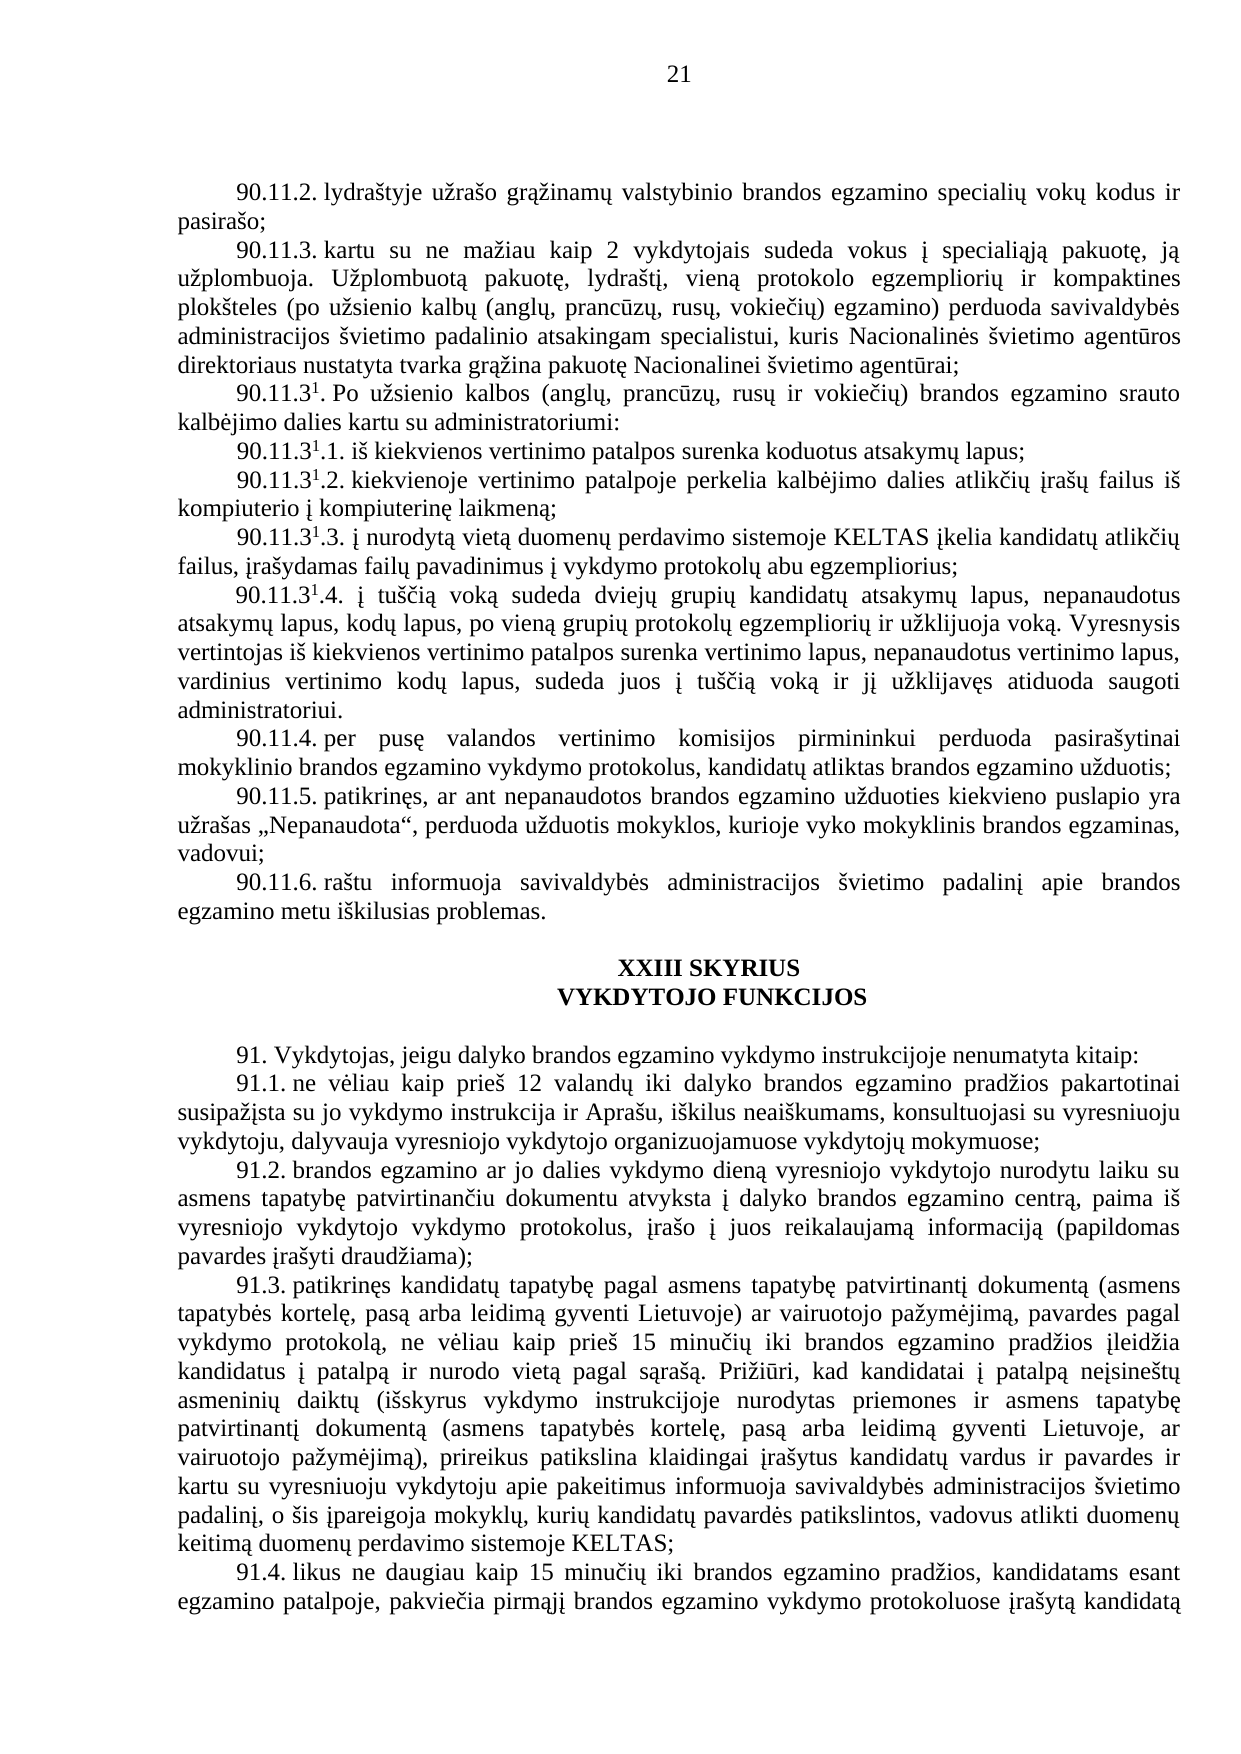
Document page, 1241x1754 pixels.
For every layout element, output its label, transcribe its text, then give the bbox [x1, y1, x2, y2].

text 90.11.31.1. iš kiekvienos vertinimo patalpos surenka koduotus atsakymų lapus; [177, 436, 1181, 465]
text 90.11.3. kartu su ne mažiau kaip 2 vykdytojais sudeda vokus į specialiąją pakuotę, ją užplombuoja. Užplombuotą pakuotę, lydraštį, vieną protokolo egzempliorių ir kompaktines plokšteles (po užsienio kalbų (anglų, prancūzų, rusų, vokiečių) egzamino) perduoda savivaldybės administracijos švietimo padalinio atsakingam specialistui, kuris Nacionalinės švietimo agentūros direktoriaus nustatyta tvarka grąžina pakuotę Nacionalinei švietimo agentūrai; [177, 235, 1181, 378]
text 90.11.31.2. kiekvienoje vertinimo patalpoje perkelia kalbėjimo dalies atlikčių įrašų failus iš kompiuterio į kompiuterinę laikmeną; [177, 465, 1181, 522]
text 90.11.4. per pusę valandos vertinimo komisijos pirmininkui perduoda pasirašytinai mokyklinio brandos egzamino vykdymo protokolus, kandidatų atliktas brandos egzamino užduotis; [177, 723, 1181, 781]
text 91.2. brandos egzamino ar jo dalies vykdymo dieną vyresniojo vykdytojo nurodytu laiku su asmens tapatybę patvirtinančiu dokumentu atvyksta į dalyko brandos egzamino centrą, paima iš vyresniojo vykdytojo vykdymo protokolus, įrašo į juos reikalaujamą informaciją (papildomas pavardes įrašyti draudžiama); [177, 1155, 1181, 1270]
text 90.11.31.3. į nurodytą vietą duomenų perdavimo sistemoje KELTAS įkelia kandidatų atlikčių failus, įrašydamas failų pavadinimus į vykdymo protokolų abu egzempliorius; [177, 522, 1181, 580]
text VYKDYTOJO FUNKCIJOS [177, 982, 1181, 1011]
text 91.4. likus ne daugiau kaip 15 minučių iki brandos egzamino pradžios, kandidatams esant egzamino patalpoje, pakviečia pirmąjį brandos egzamino vykdymo protokoluose įrašytą kandidatą [177, 1557, 1181, 1615]
text 91.3. patikrinęs kandidatų tapatybę pagal asmens tapatybę patvirtinantį dokumentą (asmens tapatybės kortelę, pasą arba leidimą gyventi Lietuvoje) ar vairuotojo pažymėjimą, pavardes pagal vykdymo protokolą, ne vėliau kaip prieš 15 minučių iki brandos egzamino pradžios įleidžia kandidatus į patalpą ir nurodo vietą pagal sąrašą. Prižiūri, kad kandidatai į patalpą neįsineštų asmeninių daiktų (išskyrus vykdymo instrukcijoje nurodytas priemones ir asmens tapatybę patvirtinantį dokumentą (asmens tapatybės kortelę, pasą arba leidimą gyventi Lietuvoje, ar vairuotojo pažymėjimą), prireikus patikslina klaidingai įrašytus kandidatų vardus ir pavardes ir kartu su vyresniuoju vykdytoju apie pakeitimus informuoja savivaldybės administracijos švietimo padalinį, o šis įpareigoja mokyklų, kurių kandidatų pavardės patikslintos, vadovus atlikti duomenų keitimą duomenų perdavimo sistemoje KELTAS; [177, 1270, 1181, 1557]
text 90.11.6. raštu informuoja savivaldybės administracijos švietimo padalinį apie brandos egzamino metu iškilusias problemas. [177, 867, 1181, 925]
text 90.11.31.4. į tuščią voką sudeda dviejų grupių kandidatų atsakymų lapus, nepanaudotus atsakymų lapus, kodų lapus, po vieną grupių protokolų egzempliorių ir užklijuoja voką. Vyresnysis vertintojas iš kiekvienos vertinimo patalpos surenka vertinimo lapus, nepanaudotus vertinimo lapus, vardinius vertinimo kodų lapus, sudeda juos į tuščią voką ir jį užklijavęs atiduoda saugoti administratoriui. [177, 580, 1181, 723]
text 90.11.5. patikrinęs, ar ant nepanaudotos brandos egzamino užduoties kiekvieno puslapio yra užrašas „Nepanaudota“, perduoda užduotis mokyklos, kurioje vyko mokyklinis brandos egzaminas, vadovui; [177, 781, 1181, 867]
text 91. Vykdytojas, jeigu dalyko brandos egzamino vykdymo instrukcijoje nenumatyta kitaip: [177, 1040, 1181, 1068]
text 91.1. ne vėliau kaip prieš 12 valandų iki dalyko brandos egzamino pradžios pakartotinai susipažįsta su jo vykdymo instrukcija ir Aprašu, iškilus neaiškumams, konsultuojasi su vyresniuoju vykdytoju, dalyvauja vyresniojo vykdytojo organizuojamuose vykdytojų mokymuose; [177, 1068, 1181, 1155]
text 90.11.31. Po užsienio kalbos (anglų, prancūzų, rusų ir vokiečių) brandos egzamino srauto kalbėjimo dalies kartu su administratoriumi: [177, 378, 1181, 436]
text 90.11.2. lydraštyje užrašo grąžinamų valstybinio brandos egzamino specialių vokų kodus ir pasirašo; [177, 177, 1181, 235]
text XXIII SKYRIUS [177, 953, 1181, 982]
